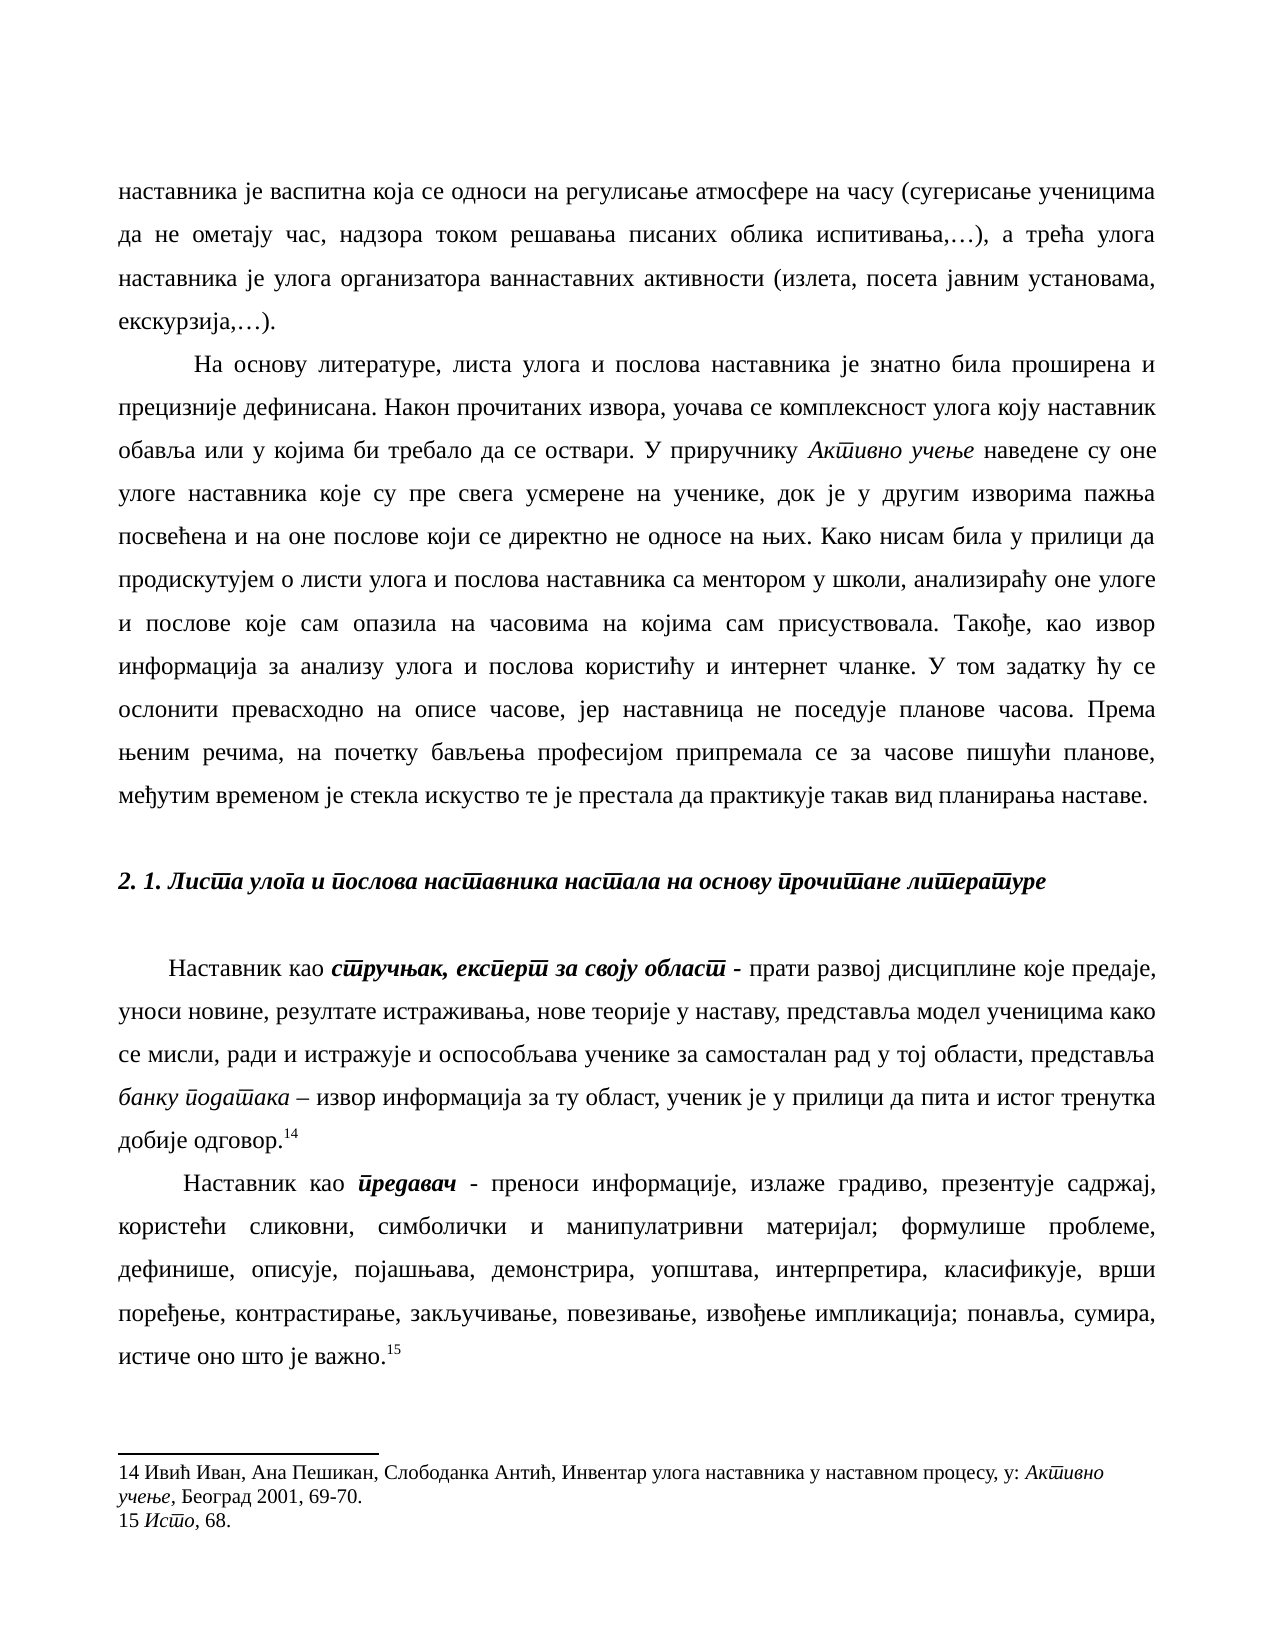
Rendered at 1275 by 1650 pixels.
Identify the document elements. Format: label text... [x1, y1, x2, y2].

text Наставник као стручњак, експерт за своју област - прати развој дисциплине које предаје, уноси новине, резултате истраживања, нове теорије у наставу, представља модел ученицима како се мисли, ради и истражује и оспособљава ученике за самосталан рад у тој области, представља банку података – извор информација за ту област, ученик је у прилици да пита и истог тренутка добије одговор. [118, 953, 1157, 1154]
text Исто, 68. [118, 1508, 1157, 1532]
text наставника је васпитна која се односи на регулисање атмосфере на часу (сугерисање ученицима да не ометају час, надзора током решавања писаних облика испитивања,…), а трећа улога наставника је улога организатора ваннаставних активности (излета, посета јавним установама, екскурзија,…). [118, 176, 1157, 334]
text На основу литературе, листа улога и послова наставника је знатно била проширена и прецизније дефинисана. Након прочитаних извора, уочава се комплексност улога коју наставник обавља или у којима би требало да се оствари. У приручнику Активно учење наведене су оне улоге наставника које су пре свега усмерене на ученике, док је у другим изворима пажња посвећена и на оне послове који се директно не односе на њих. Како нисам била у прилици да продискутујем о листи улога и послова наставника са ментором у школи, анализираћу оне улоге и послове које сам опазила на часовима на којима сам присуствовала. Такође, као извор информација за анализу улога и послова користићу и интернет чланке. У том задатку ћу се ослонити превасходно на описе часове, јер наставница не поседује планове часова. Према њеним речима, на почетку бављења професијом припремала се за часове пишући планове, међутим временом је стекла искуство те је престала да практикује такав вид планирања наставе. [118, 349, 1157, 809]
text Ивић Иван, Ана Пешикан, Слободанка Антић, Инвентар улога наставника у наставном процесу, у: Активно учење, Београд 2001, 69-70. [118, 1460, 1157, 1508]
text Наставник као предавач - преноси информације, излаже градиво, презентује садржај, користећи сликовни, симболички и манипулатривни материјал; формулише проблеме, дефинише, описује, појашњава, демонстрира, уопштава, интерпретира, класификује, врши поређење, контрастирање, закључивање, повезивање, извођење импликација; понавља, сумира, истиче оно што је важно. [118, 1168, 1157, 1369]
text 2. 1. Листа улога и послова наставника настала на основу прочитане литературе [118, 866, 1157, 895]
